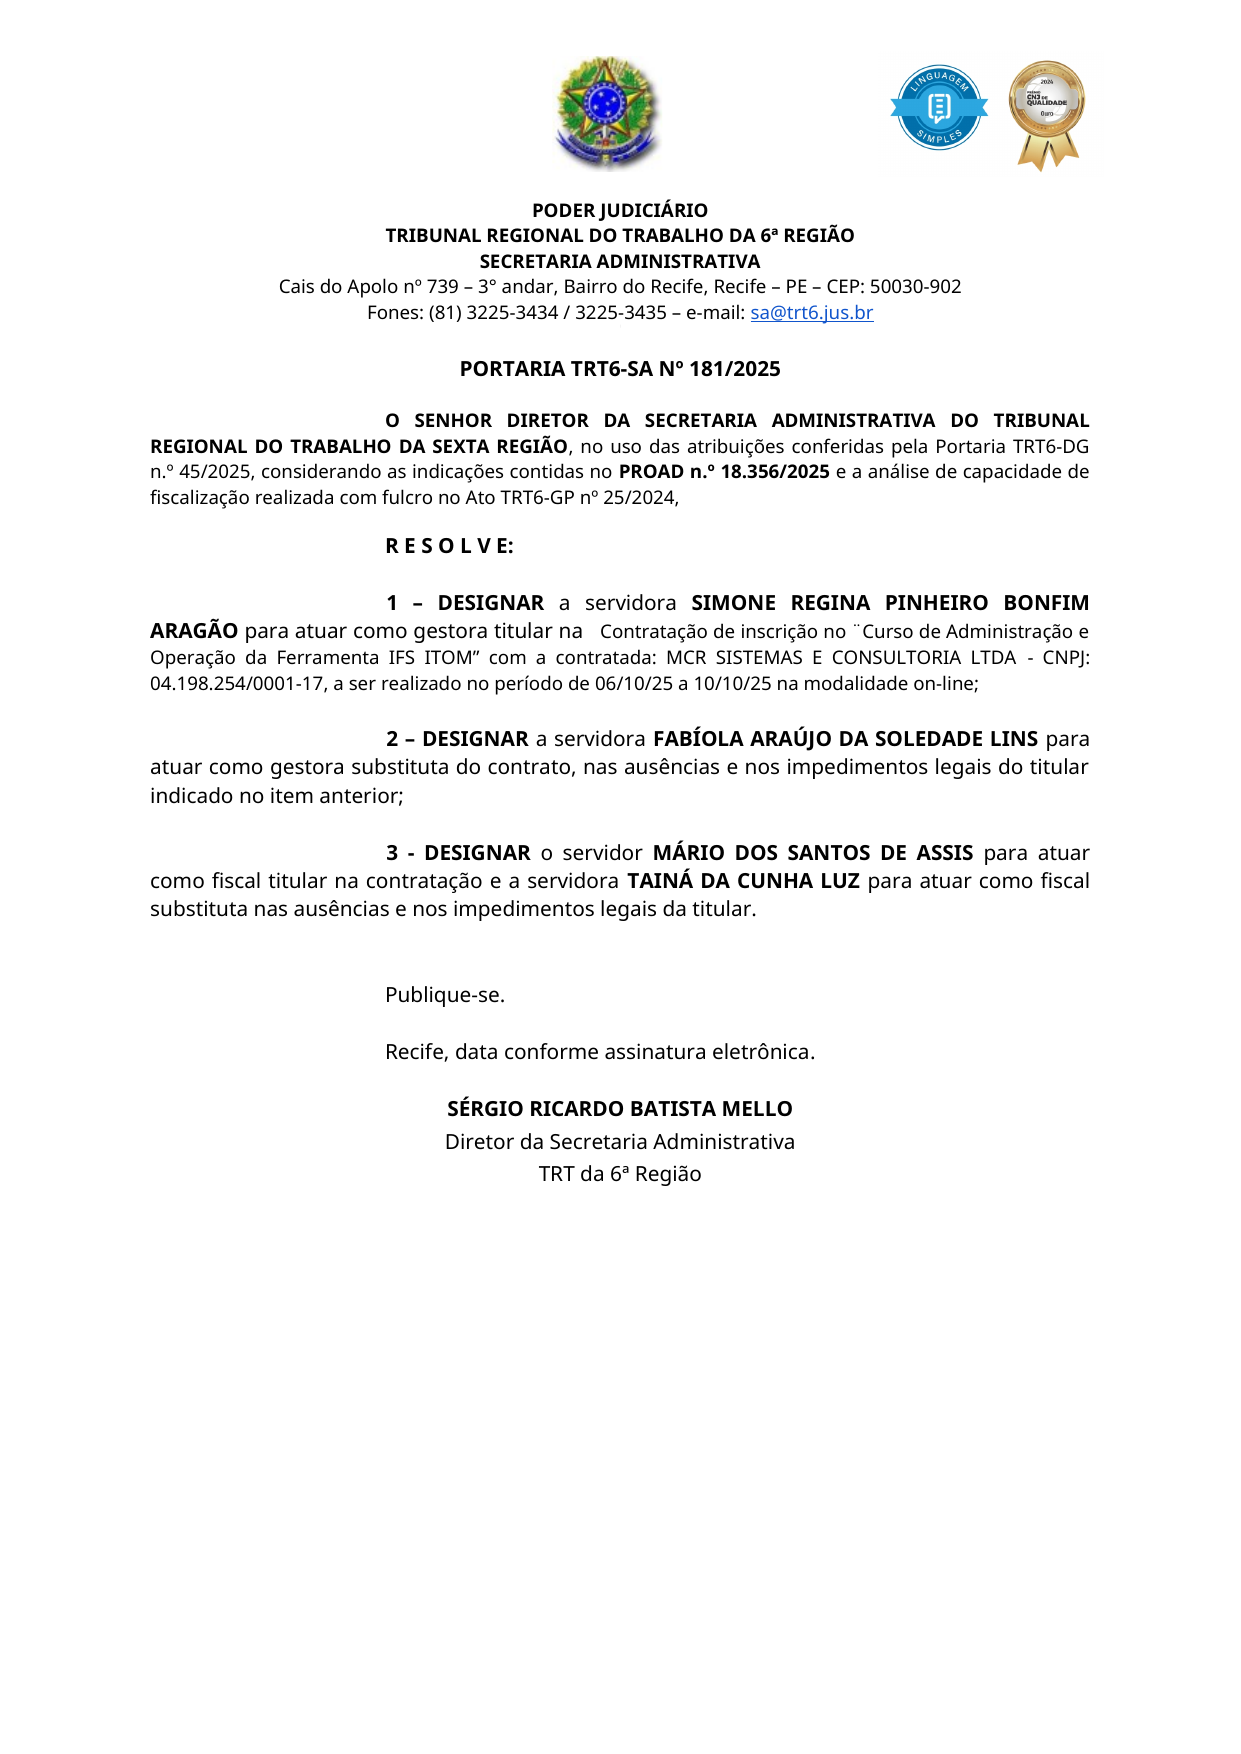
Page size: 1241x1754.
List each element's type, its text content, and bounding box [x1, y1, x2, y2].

text O SENHOR DIRETOR DA SECRETARIA ADMINISTRATIVA DO TRIBUNAL REGIONAL DO TRABALHO DA SEXTA REGIÃO, no uso das atribuições conferidas pela Portaria TRT6-DG n.º 45/2025, considerando as indicações contidas no PROAD n.º 18.356/2025 e a análise de capacidade de fiscalização realizada com fulcro no Ato TRT6-GP nº 25/2024, [150, 408, 1090, 510]
picture [552, 56, 663, 172]
text R E S O L V E: [150, 531, 1090, 559]
text SÉRGIO RICARDO BATISTA MELLO [150, 1094, 1090, 1123]
text 2 – DESIGNAR a servidora FABÍOLA ARAÚJO DA SOLEDADE LINS para atuar como gestora substituta do contrato, nas ausências e nos impedimentos legais do titular indicado no item anterior; [150, 724, 1090, 809]
text 1 – DESIGNAR a servidora SIMONE REGINA PINHEIRO BONFIM ARAGÃO para atuar como gestora titular na Contratação de inscrição no ¨Curso de Administração e Operação da Ferramenta IFS ITOM” com a contratada: MCR SISTEMAS E CONSULTORIA LTDA - CNPJ: 04.198.254/0001-17, a ser realizado no período de 06/10/25 a 10/10/25 na modalidade on-line; [150, 588, 1090, 696]
text 3 - DESIGNAR o servidor MÁRIO DOS SANTOS DE ASSIS para atuar como fiscal titular na contratação e a servidora TAINÁ DA CUNHA LUZ para atuar como fiscal substituta nas ausências e nos impedimentos legais da titular. [150, 838, 1090, 923]
text Diretor da Secretaria Administrativa [150, 1127, 1090, 1155]
text Recife, data conforme assinatura eletrônica. [150, 1037, 1090, 1066]
picture [878, 51, 1104, 177]
text Publique-se. [150, 980, 1090, 1008]
text PORTARIA TRT6-SA Nº 181/2025 [150, 354, 1090, 383]
text TRT da 6ª Região [150, 1159, 1090, 1188]
